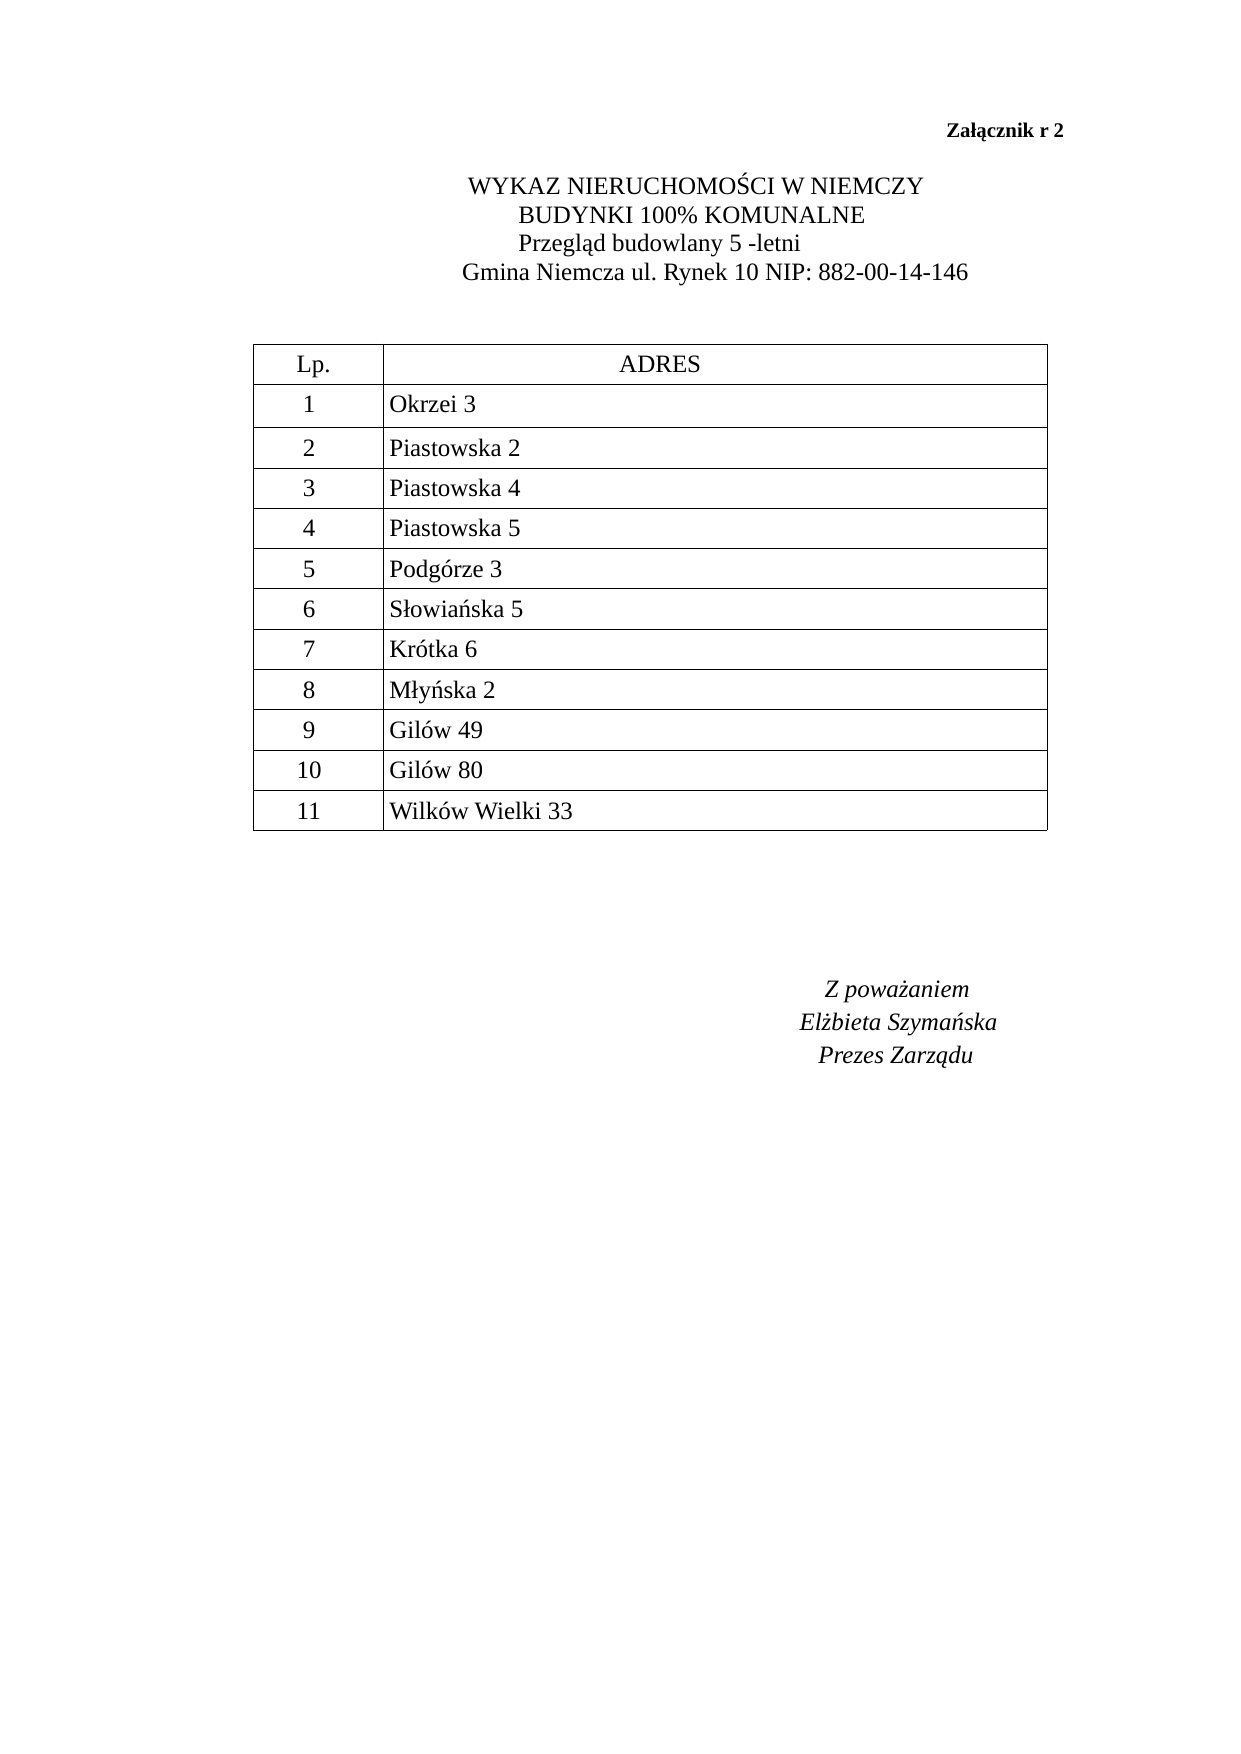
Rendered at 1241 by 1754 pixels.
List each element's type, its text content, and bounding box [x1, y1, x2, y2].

table_header Lp. [254, 345, 383, 384]
table_cell Piastowska 2 [384, 428, 1047, 467]
table_cell Piastowska 5 [384, 509, 1047, 548]
table_cell 9 [254, 710, 383, 749]
table_header ADRES [384, 345, 1047, 384]
text Przegląd budowlany 5 -letni [118, 228, 1122, 257]
table_cell 2 [254, 428, 383, 467]
text Gmina Niemcza ul. Rynek 10 NIP: 882-00-14-146 [118, 257, 1122, 286]
text Z poważaniem [118, 974, 1122, 1003]
table_cell 7 [254, 630, 383, 669]
text WYKAZ NIERUCHOMOŚCI W NIEMCZY [118, 171, 1122, 200]
text BUDYNKI 100% KOMUNALNE [118, 200, 1122, 228]
table_cell 8 [254, 670, 383, 709]
table_cell 5 [254, 549, 383, 588]
text Załącznik r 2 [118, 118, 1122, 142]
text Elżbieta Szymańska [118, 1007, 1122, 1036]
table_cell Gilów 49 [384, 710, 1047, 749]
table_cell Słowiańska 5 [384, 589, 1047, 629]
table_cell Krótka 6 [384, 630, 1047, 669]
text Prezes Zarządu [118, 1040, 1122, 1069]
table_cell 11 [254, 791, 383, 830]
table_cell Piastowska 4 [384, 469, 1047, 508]
table_cell Gilów 80 [384, 751, 1047, 790]
table_cell 1 [254, 385, 383, 427]
table_cell 3 [254, 469, 383, 508]
table_cell Wilków Wielki 33 [384, 791, 1047, 830]
table_cell 6 [254, 589, 383, 629]
table_cell 10 [254, 751, 383, 790]
table_cell Młyńska 2 [384, 670, 1047, 709]
table_cell 4 [254, 509, 383, 548]
table_cell Podgórze 3 [384, 549, 1047, 588]
table_cell Okrzei 3 [384, 385, 1047, 427]
